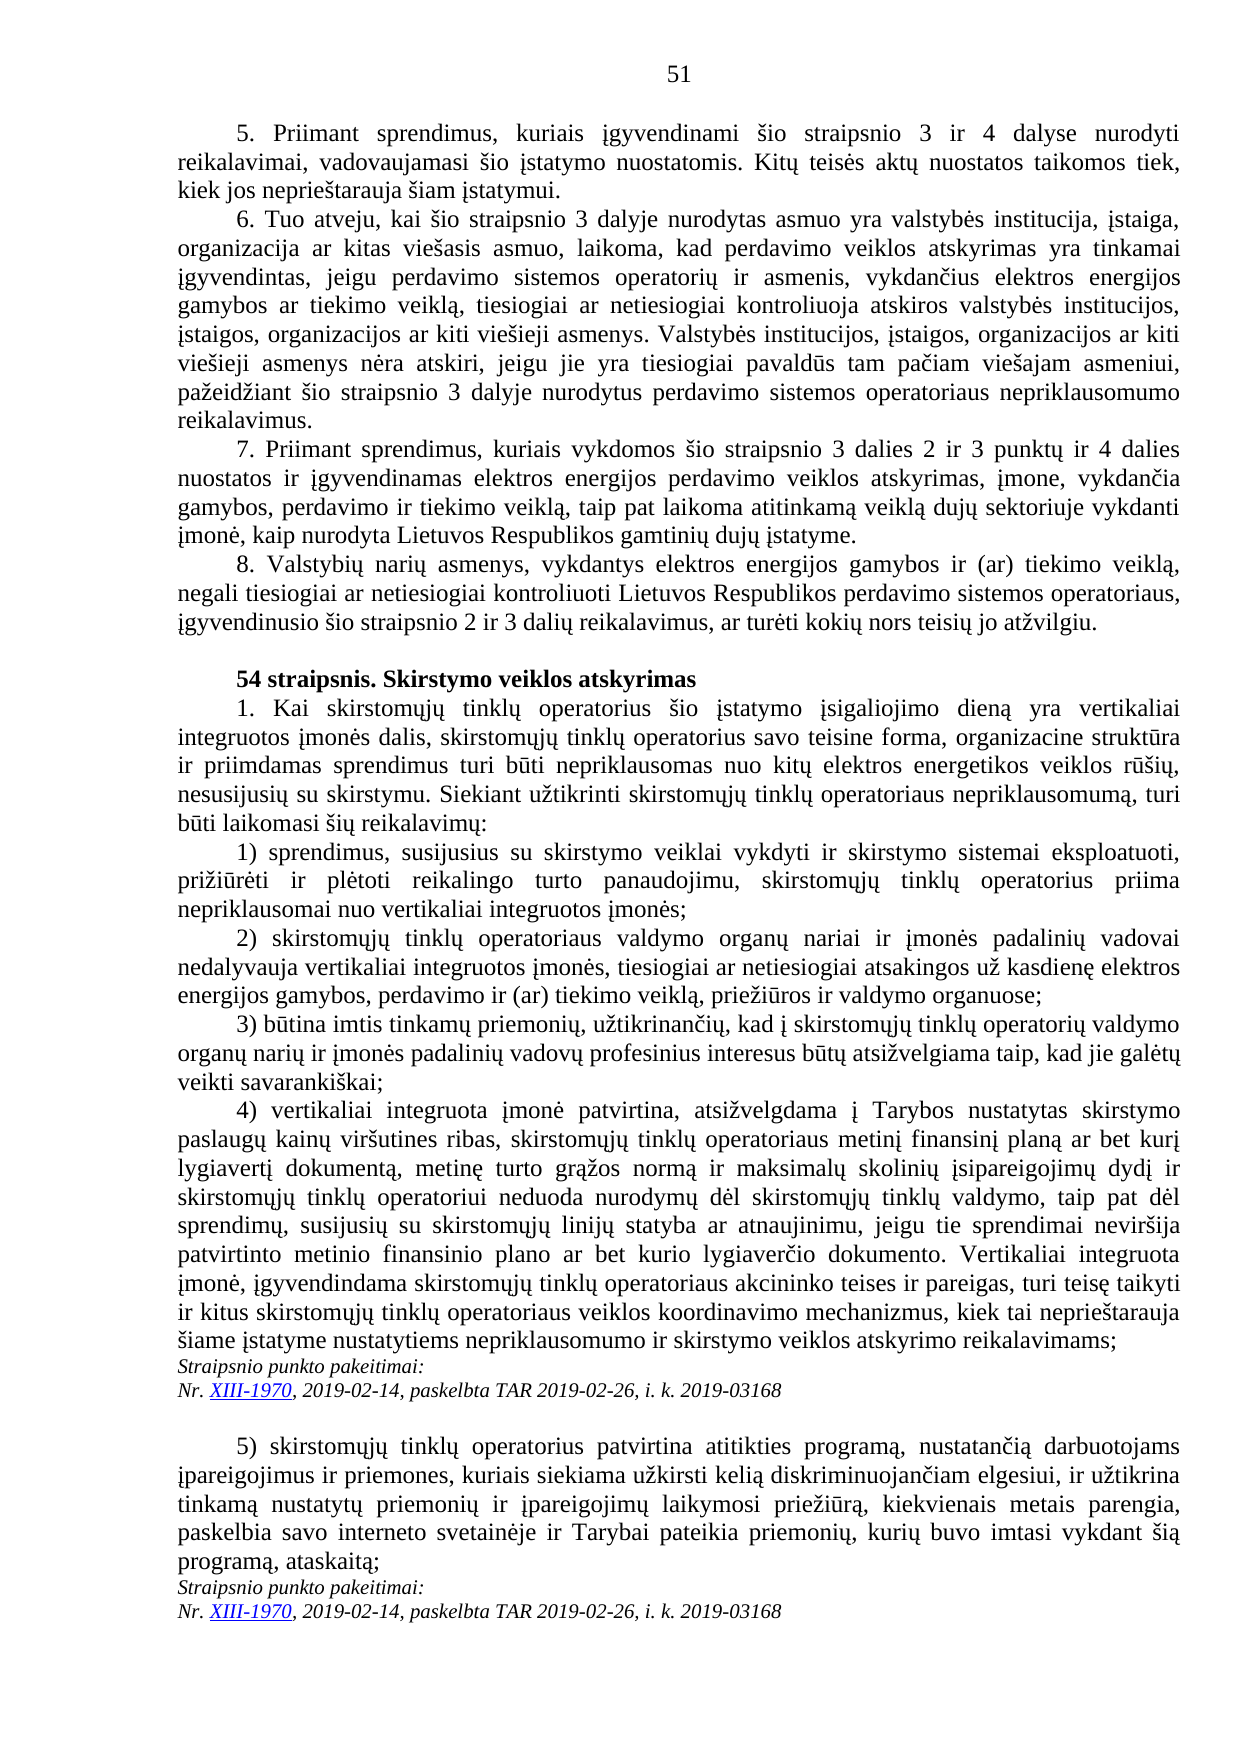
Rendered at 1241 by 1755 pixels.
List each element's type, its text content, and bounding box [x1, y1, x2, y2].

text 6. Tuo atveju, kai šio straipsnio 3 dalyje nurodytas asmuo yra valstybės institucija, įstaiga, organizacija ar kitas viešasis asmuo, laikoma, kad perdavimo veiklos atskyrimas yra tinkamai įgyvendintas, jeigu perdavimo sistemos operatorių ir asmenis, vykdančius elektros energijos gamybos ar tiekimo veiklą, tiesiogiai ar netiesiogiai kontroliuoja atskiros valstybės institucijos, įstaigos, organizacijos ar kiti viešieji asmenys. Valstybės institucijos, įstaigos, organizacijos ar kiti viešieji asmenys nėra atskiri, jeigu jie yra tiesiogiai pavaldūs tam pačiam viešajam asmeniui, pažeidžiant šio straipsnio 3 dalyje nurodytus perdavimo sistemos operatoriaus nepriklausomumo reikalavimus. [177, 204, 1181, 434]
text 1) sprendimus, susijusius su skirstymo veiklai vykdyti ir skirstymo sistemai eksploatuoti, prižiūrėti ir plėtoti reikalingo turto panaudojimu, skirstomųjų tinklų operatorius priima nepriklausomai nuo vertikaliai integruotos įmonės; [177, 837, 1181, 923]
text Nr. XIII-1970, 2019-02-14, paskelbta TAR 2019-02-26, i. k. 2019-03168 [177, 1599, 1181, 1623]
text 3) būtina imtis tinkamų priemonių, užtikrinančių, kad į skirstomųjų tinklų operatorių valdymo organų narių ir įmonės padalinių vadovų profesinius interesus būtų atsižvelgiama taip, kad jie galėtų veikti savarankiškai; [177, 1009, 1181, 1096]
text 1. Kai skirstomųjų tinklų operatorius šio įstatymo įsigaliojimo dieną yra vertikaliai integruotos įmonės dalis, skirstomųjų tinklų operatorius savo teisine forma, organizacine struktūra ir priimdamas sprendimus turi būti nepriklausomas nuo kitų elektros energetikos veiklos rūšių, nesusijusių su skirstymu. Siekiant užtikrinti skirstomųjų tinklų operatoriaus nepriklausomumą, turi būti laikomasi šių reikalavimų: [177, 693, 1181, 837]
text Nr. XIII-1970, 2019-02-14, paskelbta TAR 2019-02-26, i. k. 2019-03168 [177, 1378, 1181, 1402]
text 54 straipsnis. Skirstymo veiklos atskyrimas [177, 664, 1181, 693]
text Straipsnio punkto pakeitimai: [177, 1354, 1181, 1378]
text 4) vertikaliai integruota įmonė patvirtina, atsižvelgdama į Tarybos nustatytas skirstymo paslaugų kainų viršutines ribas, skirstomųjų tinklų operatoriaus metinį finansinį planą ar bet kurį lygiavertį dokumentą, metinę turto grąžos normą ir maksimalų skolinių įsipareigojimų dydį ir skirstomųjų tinklų operatoriui neduoda nurodymų dėl skirstomųjų tinklų valdymo, taip pat dėl sprendimų, susijusių su skirstomųjų linijų statyba ar atnaujinimu, jeigu tie sprendimai neviršija patvirtinto metinio finansinio plano ar bet kurio lygiaverčio dokumento. Vertikaliai integruota įmonė, įgyvendindama skirstomųjų tinklų operatoriaus akcininko teises ir pareigas, turi teisę taikyti ir kitus skirstomųjų tinklų operatoriaus veiklos koordinavimo mechanizmus, kiek tai neprieštarauja šiame įstatyme nustatytiems nepriklausomumo ir skirstymo veiklos atskyrimo reikalavimams; [177, 1096, 1181, 1354]
text 5) skirstomųjų tinklų operatorius patvirtina atitikties programą, nustatančią darbuotojams įpareigojimus ir priemones, kuriais siekiama užkirsti kelią diskriminuojančiam elgesiui, ir užtikrina tinkamą nustatytų priemonių ir įpareigojimų laikymosi priežiūrą, kiekvienais metais parengia, paskelbia savo interneto svetainėje ir Tarybai pateikia priemonių, kurių buvo imtasi vykdant šią programą, ataskaitą; [177, 1431, 1181, 1575]
text 5. Priimant sprendimus, kuriais įgyvendinami šio straipsnio 3 ir 4 dalyse nurodyti reikalavimai, vadovaujamasi šio įstatymo nuostatomis. Kitų teisės aktų nuostatos taikomos tiek, kiek jos neprieštarauja šiam įstatymui. [177, 118, 1181, 204]
text 8. Valstybių narių asmenys, vykdantys elektros energijos gamybos ir (ar) tiekimo veiklą, negali tiesiogiai ar netiesiogiai kontroliuoti Lietuvos Respublikos perdavimo sistemos operatoriaus, įgyvendinusio šio straipsnio 2 ir 3 dalių reikalavimus, ar turėti kokių nors teisių jo atžvilgiu. [177, 549, 1181, 636]
text Straipsnio punkto pakeitimai: [177, 1575, 1181, 1599]
text 7. Priimant sprendimus, kuriais vykdomos šio straipsnio 3 dalies 2 ir 3 punktų ir 4 dalies nuostatos ir įgyvendinamas elektros energijos perdavimo veiklos atskyrimas, įmone, vykdančia gamybos, perdavimo ir tiekimo veiklą, taip pat laikoma atitinkamą veiklą dujų sektoriuje vykdanti įmonė, kaip nurodyta Lietuvos Respublikos gamtinių dujų įstatyme. [177, 434, 1181, 549]
text 2) skirstomųjų tinklų operatoriaus valdymo organų nariai ir įmonės padalinių vadovai nedalyvauja vertikaliai integruotos įmonės, tiesiogiai ar netiesiogiai atsakingos už kasdienę elektros energijos gamybos, perdavimo ir (ar) tiekimo veiklą, priežiūros ir valdymo organuose; [177, 923, 1181, 1009]
